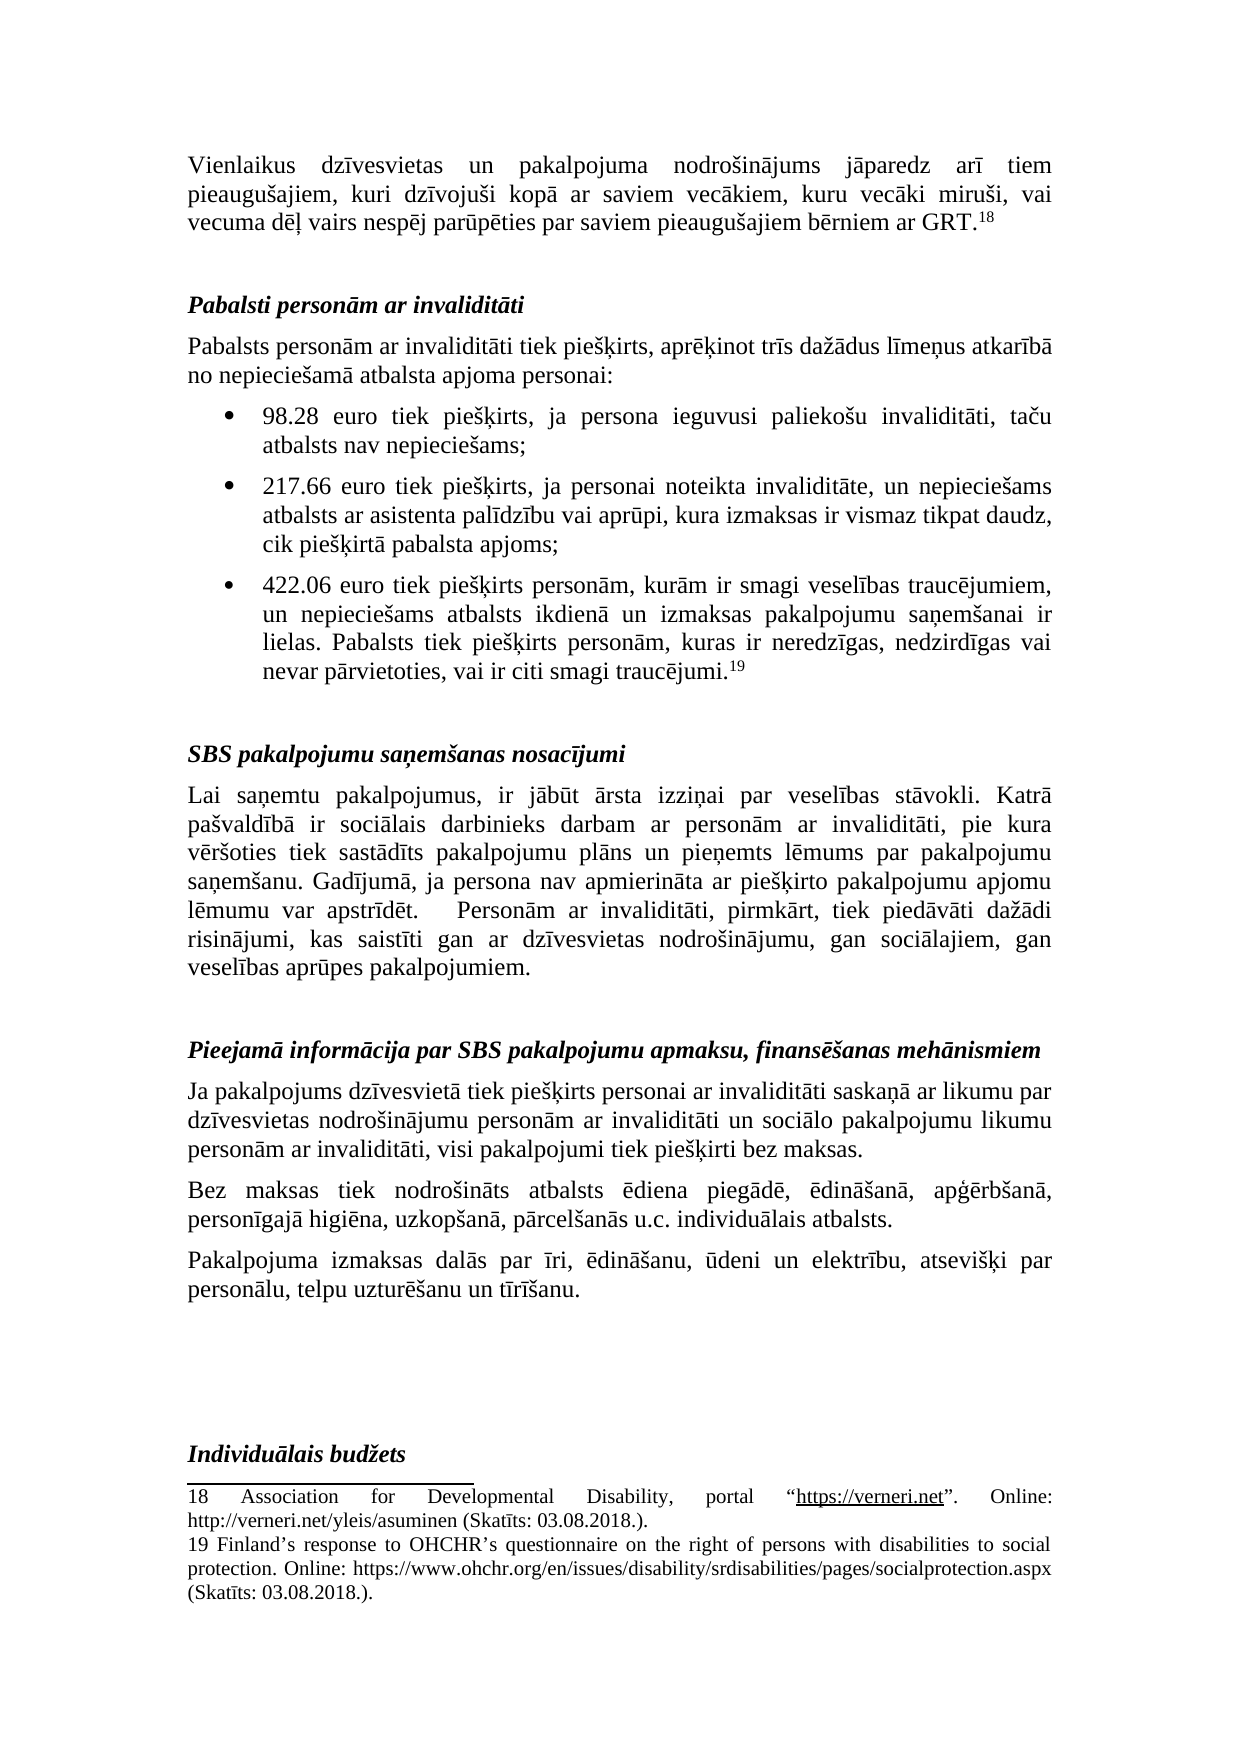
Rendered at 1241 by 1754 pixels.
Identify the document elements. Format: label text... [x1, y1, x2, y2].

list 98.28 euro tiek piešķirts, ja persona ieguvusi paliekošu invaliditāti, taču atbalsts nav nepieciešams; [225, 401, 1053, 459]
text Vienlaikus dzīvesvietas un pakalpojuma nodrošinājums jāparedz arī tiem pieaugušajiem, kuri dzīvojuši kopā ar saviem vecākiem, kuru vecāki miruši, vai vecuma dēļ vairs nespēj parūpēties par saviem pieaugušajiem bērniem ar GRT. [187, 150, 1053, 236]
text Association for Developmental Disability, portal “https://verneri.net”. Online: http://verneri.net/yleis/asuminen (Skatīts: 03.08.2018.). [187, 1484, 1053, 1532]
text Individuālais budžets [187, 1439, 1053, 1467]
text Pakalpojuma izmaksas dalās par īri, ēdināšanu, ūdeni un elektrību, atsevišķi par personālu, telpu uzturēšanu un tīrīšanu. [187, 1245, 1053, 1302]
text Pabalsts personām ar invaliditāti tiek piešķirts, aprēķinot trīs dažādus līmeņus atkarībā no nepieciešamā atbalsta apjoma personai: [187, 331, 1053, 389]
list 422.06 euro tiek piešķirts personām, kurām ir smagi veselības traucējumiem, un nepieciešams atbalsts ikdienā un izmaksas pakalpojumu saņemšanai ir lielas. Pabalsts tiek piešķirts personām, kuras ir neredzīgas, nedzirdīgas vai nevar pārvietoties, vai ir citi smagi traucējumi. [225, 570, 1053, 685]
text Lai saņemtu pakalpojumus, ir jābūt ārsta izziņai par veselības stāvokli. Katrā pašvaldībā ir sociālais darbinieks darbam ar personām ar invaliditāti, pie kura vēršoties tiek sastādīts pakalpojumu plāns un pieņemts lēmums par pakalpojumu saņemšanu. Gadījumā, ja persona nav apmierināta ar piešķirto pakalpojumu apjomu lēmumu var apstrīdēt. Personām ar invaliditāti, pirmkārt, tiek piedāvāti dažādi risinājumi, kas saistīti gan ar dzīvesvietas nodrošinājumu, gan sociālajiem, gan veselības aprūpes pakalpojumiem. [187, 780, 1053, 981]
text Ja pakalpojums dzīvesvietā tiek piešķirts personai ar invaliditāti saskaņā ar likumu par dzīvesvietas nodrošinājumu personām ar invaliditāti un sociālo pakalpojumu likumu personām ar invaliditāti, visi pakalpojumi tiek piešķirti bez maksas. [187, 1076, 1053, 1162]
text SBS pakalpojumu saņemšanas nosacījumi [187, 739, 1053, 767]
list 217.66 euro tiek piešķirts, ja personai noteikta invaliditāte, un nepieciešams atbalsts ar asistenta palīdzību vai aprūpi, kura izmaksas ir vismaz tikpat daudz, cik piešķirtā pabalsta apjoms; [225, 471, 1053, 557]
list Finland’s response to OHCHR’s questionnaire on the right of persons with disabilities to social protection. Online: https://www.ohchr.org/en/issues/disability/srdisabilities/pages/socialprotection.aspx (Skatīts: 03.08.2018.). [187, 1532, 1053, 1604]
text Pabalsti personām ar invaliditāti [187, 290, 1053, 319]
text Pieejamā informācija par SBS pakalpojumu apmaksu, finansēšanas mehānismiem [187, 1035, 1053, 1064]
text Bez maksas tiek nodrošināts atbalsts ēdiena piegādē, ēdināšanā, apģērbšanā, personīgajā higiēna, uzkopšanā, pārcelšanās u.c. individuālais atbalsts. [187, 1175, 1053, 1232]
